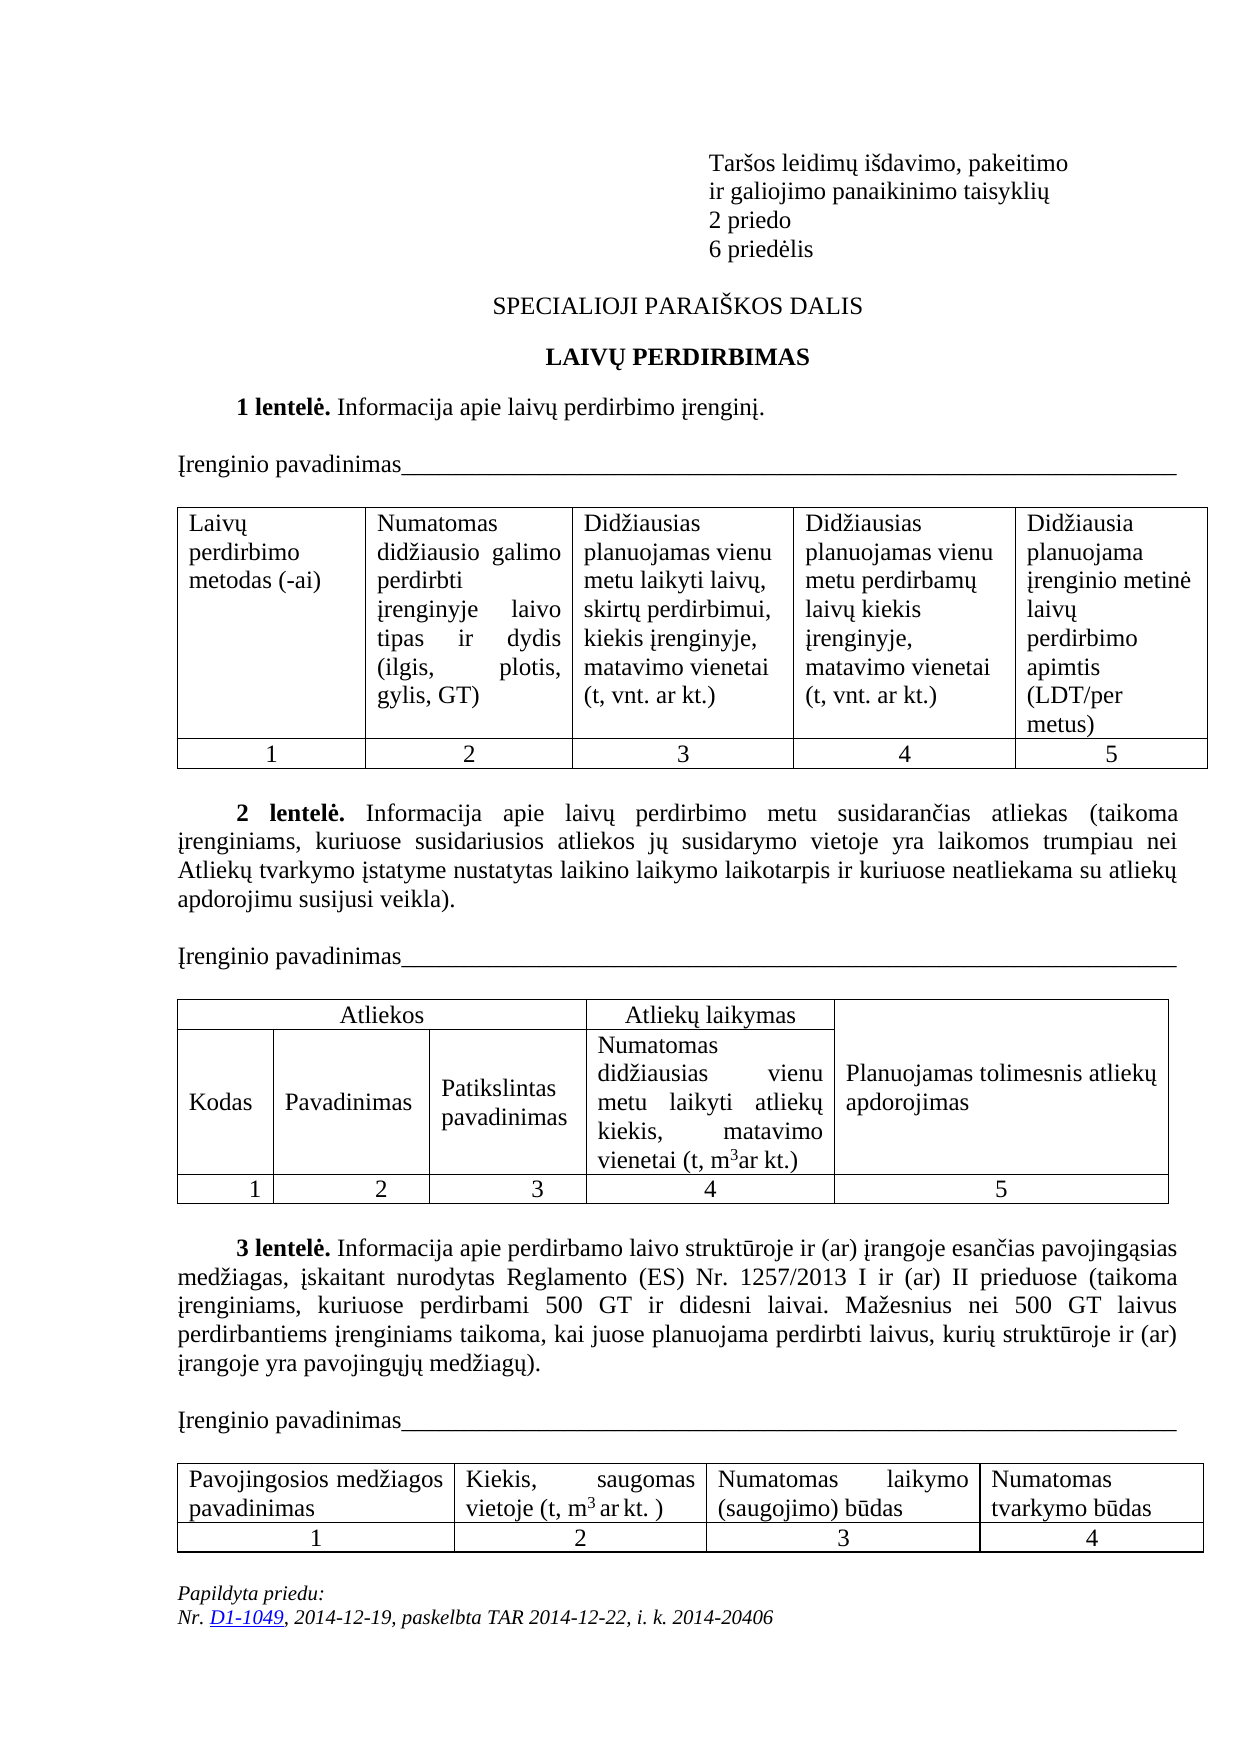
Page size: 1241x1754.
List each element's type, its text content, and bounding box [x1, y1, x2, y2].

table_header Atliekos [178, 1000, 586, 1029]
text Įrenginio pavadinimas______________________________________________________________ [177, 449, 1178, 478]
table_cell 4 [587, 1175, 834, 1203]
table_cell 4 [981, 1523, 1203, 1551]
text 1 lentelė. Informacija apie laivų perdirbimo įrenginį. [177, 392, 1178, 421]
text Įrenginio pavadinimas______________________________________________________________ [177, 1406, 1178, 1434]
table_header Pavojingosios medžiagos pavadinimas [178, 1464, 454, 1522]
table_header Didžiausias planuojamas vienu metu perdirbamų laivų kiekis įrenginyje, matavimo vienetai (t, vnt. ar kt.) [794, 508, 1015, 738]
table_header Didžiausia planuojama įrenginio metinė laivų perdirbimo apimtis (LDT/per metus) [1016, 508, 1207, 738]
table_cell 4 [794, 739, 1015, 768]
text SPECIALIOJI PARAIŠKOS DALIS [177, 291, 1178, 320]
text Įrenginio pavadinimas______________________________________________________________ [177, 941, 1178, 970]
table_cell Pavadinimas [274, 1030, 429, 1173]
table_cell 2 [455, 1523, 706, 1551]
text 2 lentelė. Informacija apie laivų perdirbimo metu susidarančias atliekas (taikoma įrenginiams, kuriuose susidariusios atliekos jų susidarymo vietoje yra laikomos trumpiau nei Atliekų tvarkymo įstatyme nustatytas laikino laikymo laikotarpis ir kuriuose neatliekama su atliekų apdorojimu susijusi veikla). [177, 798, 1178, 913]
table_cell 2 [366, 739, 572, 768]
table_header Planuojamas tolimesnis atliekų apdorojimas [835, 1000, 1168, 1173]
table_header Laivų perdirbimo metodas (-ai) [178, 508, 365, 738]
table_cell 5 [835, 1175, 1168, 1203]
table_header Numatomas tvarkymo būdas [981, 1464, 1203, 1522]
text ir galiojimo panaikinimo taisyklių [709, 176, 1178, 205]
table_cell 2 [274, 1175, 429, 1203]
text 2 priedo [709, 205, 1178, 234]
text 3 lentelė. Informacija apie perdirbamo laivo struktūroje ir (ar) įrangoje esančias pavojingąsias medžiagas, įskaitant nurodytas Reglamento (ES) Nr. 1257/2013 I ir (ar) II prieduose (taikoma įrenginiams, kuriuose perdirbami 500 GT ir didesni laivai. Mažesnius nei 500 GT laivus perdirbantiems įrenginiams taikoma, kai juose planuojama perdirbti laivus, kurių struktūroje ir (ar) įrangoje yra pavojingųjų medžiagų). [177, 1233, 1178, 1377]
table_cell 3 [430, 1175, 586, 1203]
table_cell 3 [573, 739, 793, 768]
text LAIVŲ PERDIRBIMAS [177, 342, 1178, 371]
table_cell Kodas [178, 1030, 273, 1173]
table_cell 5 [1016, 739, 1207, 768]
table_header Didžiausias planuojamas vienu metu laikyti laivų, skirtų perdirbimui, kiekis įrenginyje, matavimo vienetai (t, vnt. ar kt.) [573, 508, 793, 738]
table_cell 1 [178, 739, 365, 768]
table_cell 1 [178, 1523, 454, 1551]
table_cell Patikslintas pavadinimas [430, 1030, 586, 1173]
table_cell 3 [707, 1523, 979, 1551]
table_cell 1 [178, 1175, 273, 1203]
table_header Numatomas laikymo (saugojimo) būdas [707, 1464, 979, 1522]
text Papildyta priedu: [177, 1581, 1178, 1605]
table_cell Numatomas didžiausias vienu metu laikyti atliekų kiekis, matavimo vienetai (t, m3ar kt.) [587, 1030, 834, 1173]
text Nr. D1-1049, 2014-12-19, paskelbta TAR 2014-12-22, i. k. 2014-20406 [177, 1605, 1178, 1629]
table_header Atliekų laikymas [587, 1000, 834, 1029]
text 6 priedėlis [709, 234, 1178, 263]
table_header Numatomas didžiausio galimo perdirbti įrenginyje laivo tipas ir dydis (ilgis, plotis, gylis, GT) [366, 508, 572, 738]
table_header Kiekis, saugomas vietoje (t, m3 ar kt. ) [455, 1464, 706, 1522]
text Taršos leidimų išdavimo, pakeitimo [709, 148, 1178, 176]
